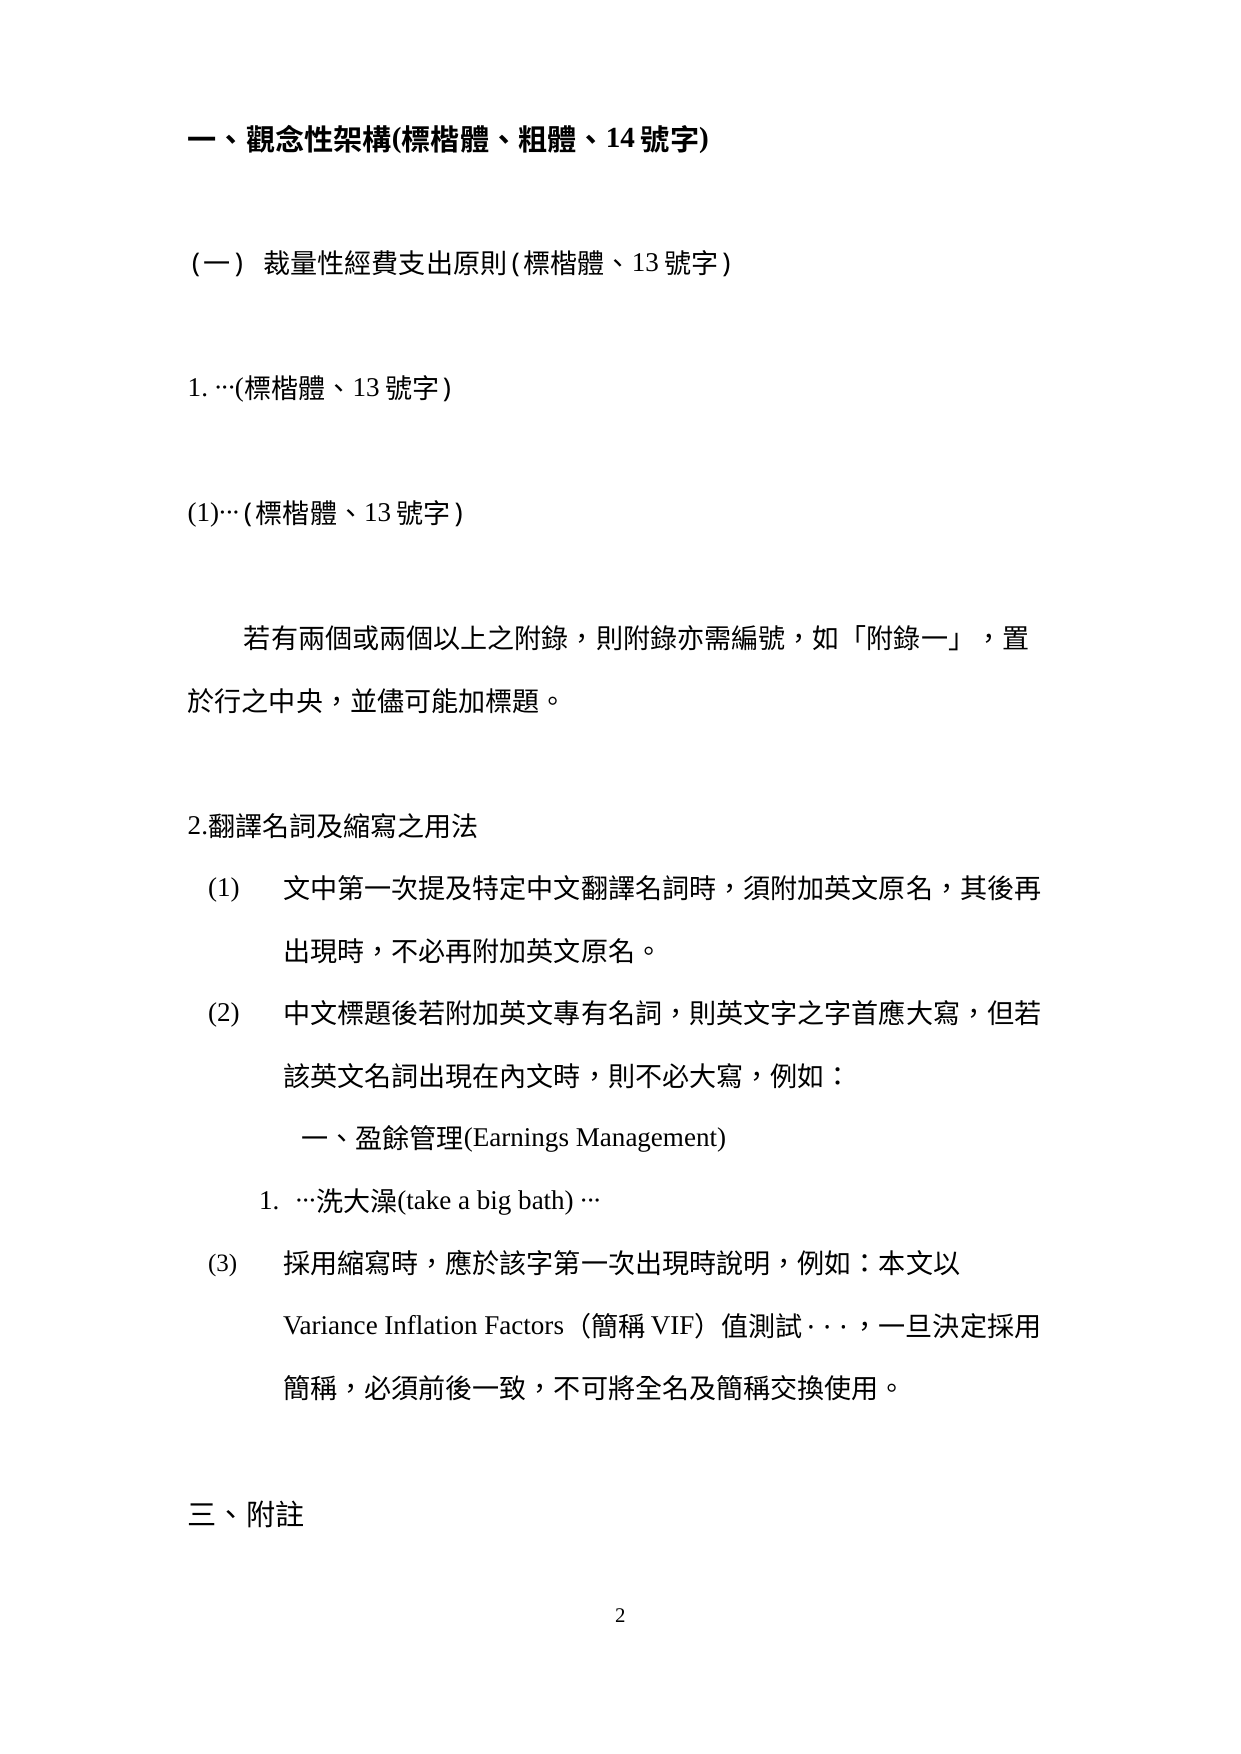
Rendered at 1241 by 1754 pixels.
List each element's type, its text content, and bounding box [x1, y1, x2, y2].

list 翻譯名詞及縮寫之用法 [187, 783, 1053, 846]
text 1. ∙∙∙(標楷體、13號字) [187, 346, 1053, 408]
text 1. ∙∙∙洗大澡(take a big bath) ∙∙∙ [232, 1158, 1053, 1221]
list 採用縮寫時，應於該字第一次出現時說明，例如：本文以Variance Inflation Factors（簡稱VIF）值測試∙∙∙，一旦決定採用簡稱，必須前後一致，不可將全名及簡稱交換使用。 [208, 1221, 1053, 1408]
list 中文標題後若附加英文專有名詞，則英文字之字首應大寫，但若該英文名詞出現在內文時，則不必大寫，例如： [208, 971, 1053, 1096]
list 文中第一次提及特定中文翻譯名詞時，須附加英文原名，其後再出現時，不必再附加英文原名。 [208, 846, 1053, 971]
text (一) 裁量性經費支出原則(標楷體、13號字) [187, 221, 1053, 283]
text 三、附註 [187, 1471, 1053, 1533]
text 一、盈餘管理(Earnings Management) [187, 1096, 1053, 1158]
text 一、觀念性架構(標楷體、粗體、14號字) [187, 96, 1053, 158]
text 若有兩個或兩個以上之附錄，則附錄亦需編號，如「附錄一」，置於行之中央，並儘可能加標題。 [187, 596, 1053, 721]
text (1)∙∙∙(標楷體、13號字) [187, 471, 1053, 533]
